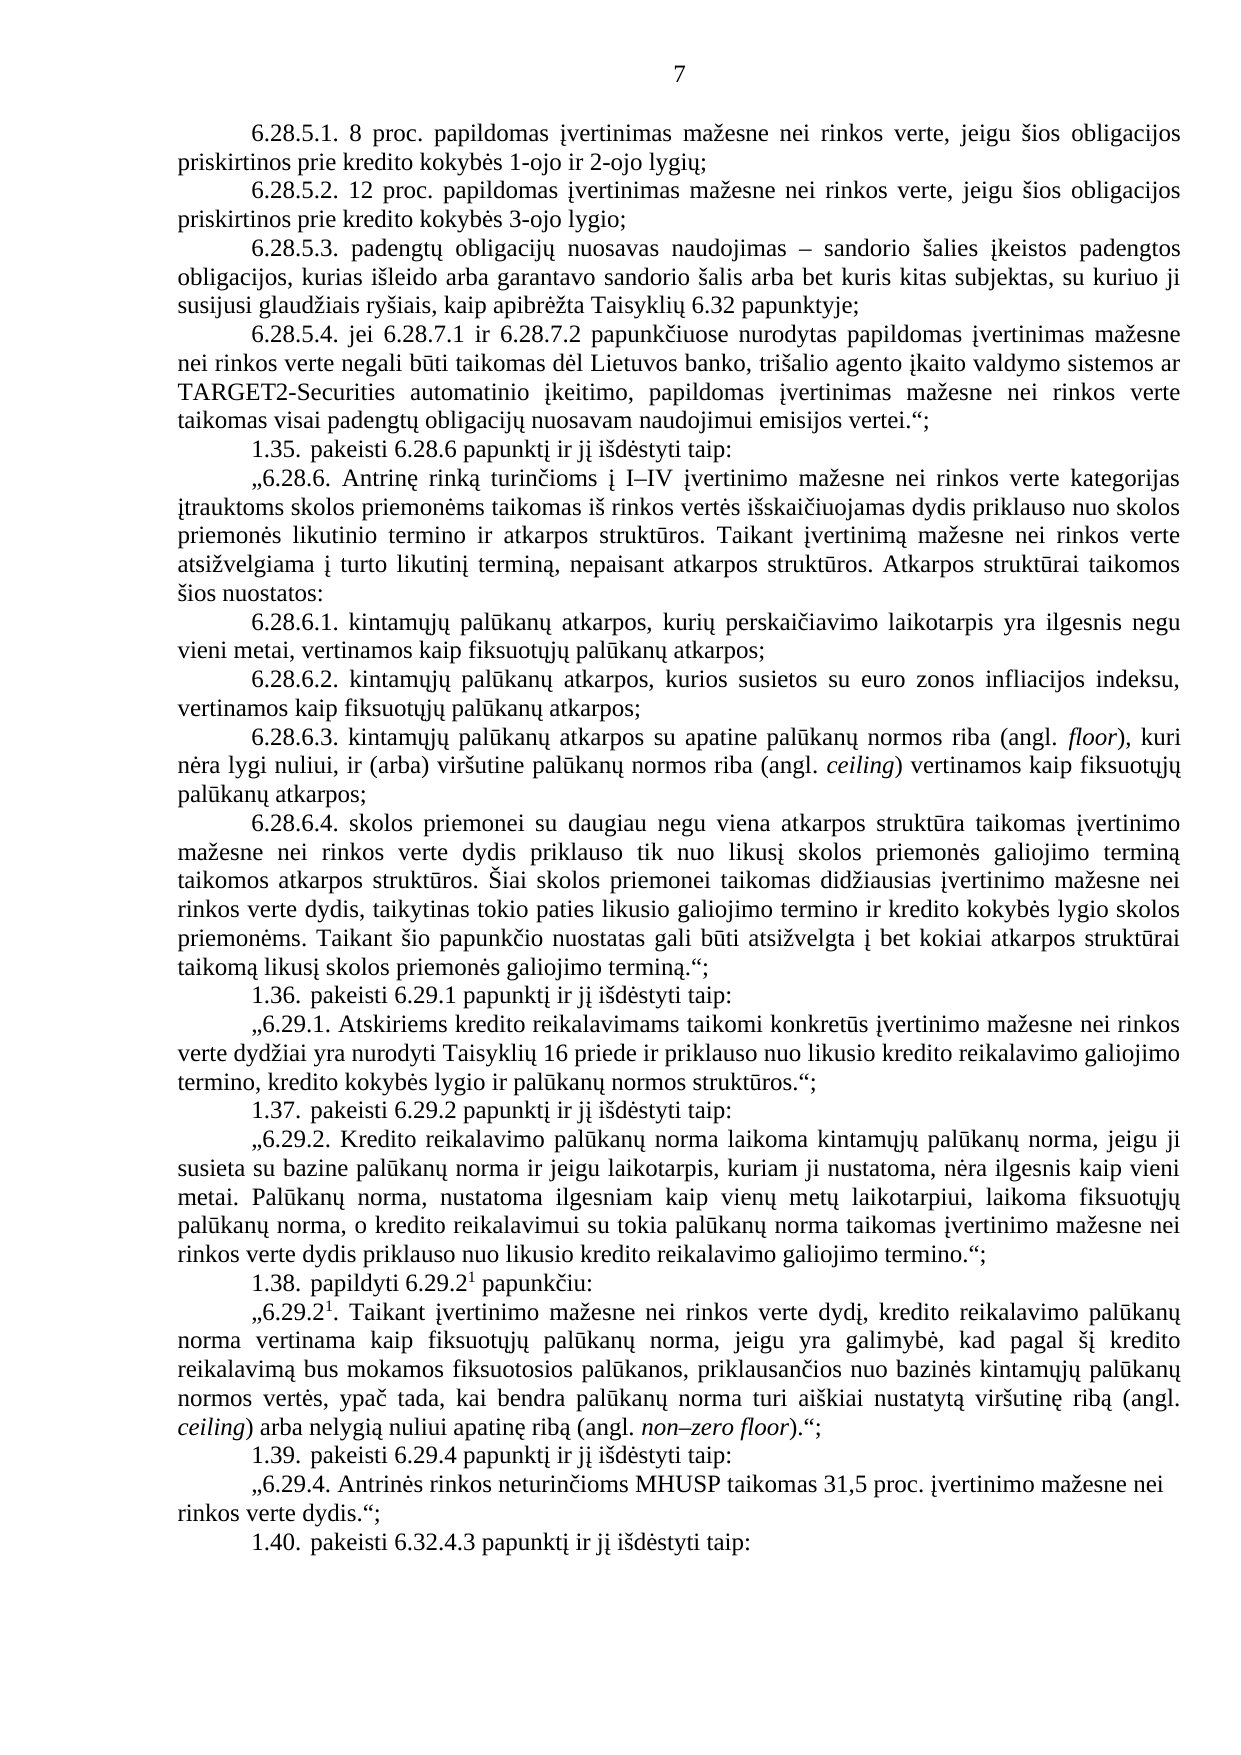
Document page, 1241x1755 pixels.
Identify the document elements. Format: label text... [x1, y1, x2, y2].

text „6.29.21. Taikant įvertinimo mažesne nei rinkos verte dydį, kredito reikalavimo palūkanų norma vertinama kaip fiksuotųjų palūkanų norma, jeigu yra galimybė, kad pagal šį kredito reikalavimą bus mokamos fiksuotosios palūkanos, priklausančios nuo bazinės kintamųjų palūkanų normos vertės, ypač tada, kai bendra palūkanų norma turi aiškiai nustatytą viršutinę ribą (angl. ceiling) arba nelygią nuliui apatinę ribą (angl. non–zero floor).“; [177, 1297, 1181, 1441]
text 1.35. pakeisti 6.28.6 papunktį ir jį išdėstyti taip: [177, 434, 1181, 463]
text 6.28.6.1. kintamųjų palūkanų atkarpos, kurių perskaičiavimo laikotarpis yra ilgesnis negu vieni metai, vertinamos kaip fiksuotųjų palūkanų atkarpos; [177, 607, 1181, 664]
text 6.28.5.4. jei 6.28.7.1 ir 6.28.7.2 papunkčiuose nurodytas papildomas įvertinimas mažesne nei rinkos verte negali būti taikomas dėl Lietuvos banko, trišalio agento įkaito valdymo sistemos ar TARGET2-Securities automatinio įkeitimo, papildomas įvertinimas mažesne nei rinkos verte taikomas visai padengtų obligacijų nuosavam naudojimui emisijos vertei.“; [177, 319, 1181, 434]
text „6.28.6. Antrinę rinką turinčioms į I–IV įvertinimo mažesne nei rinkos verte kategorijas įtrauktoms skolos priemonėms taikomas iš rinkos vertės išskaičiuojamas dydis priklauso nuo skolos priemonės likutinio termino ir atkarpos struktūros. Taikant įvertinimą mažesne nei rinkos verte atsižvelgiama į turto likutinį terminą, nepaisant atkarpos struktūros. Atkarpos struktūrai taikomos šios nuostatos: [177, 463, 1181, 607]
text „6.29.2. Kredito reikalavimo palūkanų norma laikoma kintamųjų palūkanų norma, jeigu ji susieta su bazine palūkanų norma ir jeigu laikotarpis, kuriam ji nustatoma, nėra ilgesnis kaip vieni metai. Palūkanų norma, nustatoma ilgesniam kaip vienų metų laikotarpiui, laikoma fiksuotųjų palūkanų norma, o kredito reikalavimui su tokia palūkanų norma taikomas įvertinimo mažesne nei rinkos verte dydis priklauso nuo likusio kredito reikalavimo galiojimo termino.“; [177, 1124, 1181, 1268]
text 6.28.5.1. 8 proc. papildomas įvertinimas mažesne nei rinkos verte, jeigu šios obligacijos priskirtinos prie kredito kokybės 1-ojo ir 2-ojo lygių; [177, 118, 1181, 176]
text „6.29.4. Antrinės rinkos neturinčioms MHUSP taikomas 31,5 proc. įvertinimo mažesne nei rinkos verte dydis.“; [177, 1469, 1181, 1527]
text 1.39. pakeisti 6.29.4 papunktį ir jį išdėstyti taip: [177, 1441, 1181, 1469]
text 6.28.6.2. kintamųjų palūkanų atkarpos, kurios susietos su euro zonos infliacijos indeksu, vertinamos kaip fiksuotųjų palūkanų atkarpos; [177, 664, 1181, 722]
text 1.40. pakeisti 6.32.4.3 papunktį ir jį išdėstyti taip: [177, 1527, 1181, 1556]
text 1.36. pakeisti 6.29.1 papunktį ir jį išdėstyti taip: [177, 981, 1181, 1009]
text 6.28.6.4. skolos priemonei su daugiau negu viena atkarpos struktūra taikomas įvertinimo mažesne nei rinkos verte dydis priklauso tik nuo likusį skolos priemonės galiojimo terminą taikomos atkarpos struktūros. Šiai skolos priemonei taikomas didžiausias įvertinimo mažesne nei rinkos verte dydis, taikytinas tokio paties likusio galiojimo termino ir kredito kokybės lygio skolos priemonėms. Taikant šio papunkčio nuostatas gali būti atsižvelgta į bet kokiai atkarpos struktūrai taikomą likusį skolos priemonės galiojimo terminą.“; [177, 808, 1181, 981]
text „6.29.1. Atskiriems kredito reikalavimams taikomi konkretūs įvertinimo mažesne nei rinkos verte dydžiai yra nurodyti Taisyklių 16 priede ir priklauso nuo likusio kredito reikalavimo galiojimo termino, kredito kokybės lygio ir palūkanų normos struktūros.“; [177, 1009, 1181, 1096]
text 6.28.5.3. padengtų obligacijų nuosavas naudojimas – sandorio šalies įkeistos padengtos obligacijos, kurias išleido arba garantavo sandorio šalis arba bet kuris kitas subjektas, su kuriuo ji susijusi glaudžiais ryšiais, kaip apibrėžta Taisyklių 6.32 papunktyje; [177, 233, 1181, 319]
text 6.28.5.2. 12 proc. papildomas įvertinimas mažesne nei rinkos verte, jeigu šios obligacijos priskirtinos prie kredito kokybės 3-ojo lygio; [177, 176, 1181, 233]
text 1.38. papildyti 6.29.21 papunkčiu: [177, 1268, 1181, 1297]
text 6.28.6.3. kintamųjų palūkanų atkarpos su apatine palūkanų normos riba (angl. floor), kuri nėra lygi nuliui, ir (arba) viršutine palūkanų normos riba (angl. ceiling) vertinamos kaip fiksuotųjų palūkanų atkarpos; [177, 722, 1181, 808]
text 1.37. pakeisti 6.29.2 papunktį ir jį išdėstyti taip: [177, 1096, 1181, 1124]
